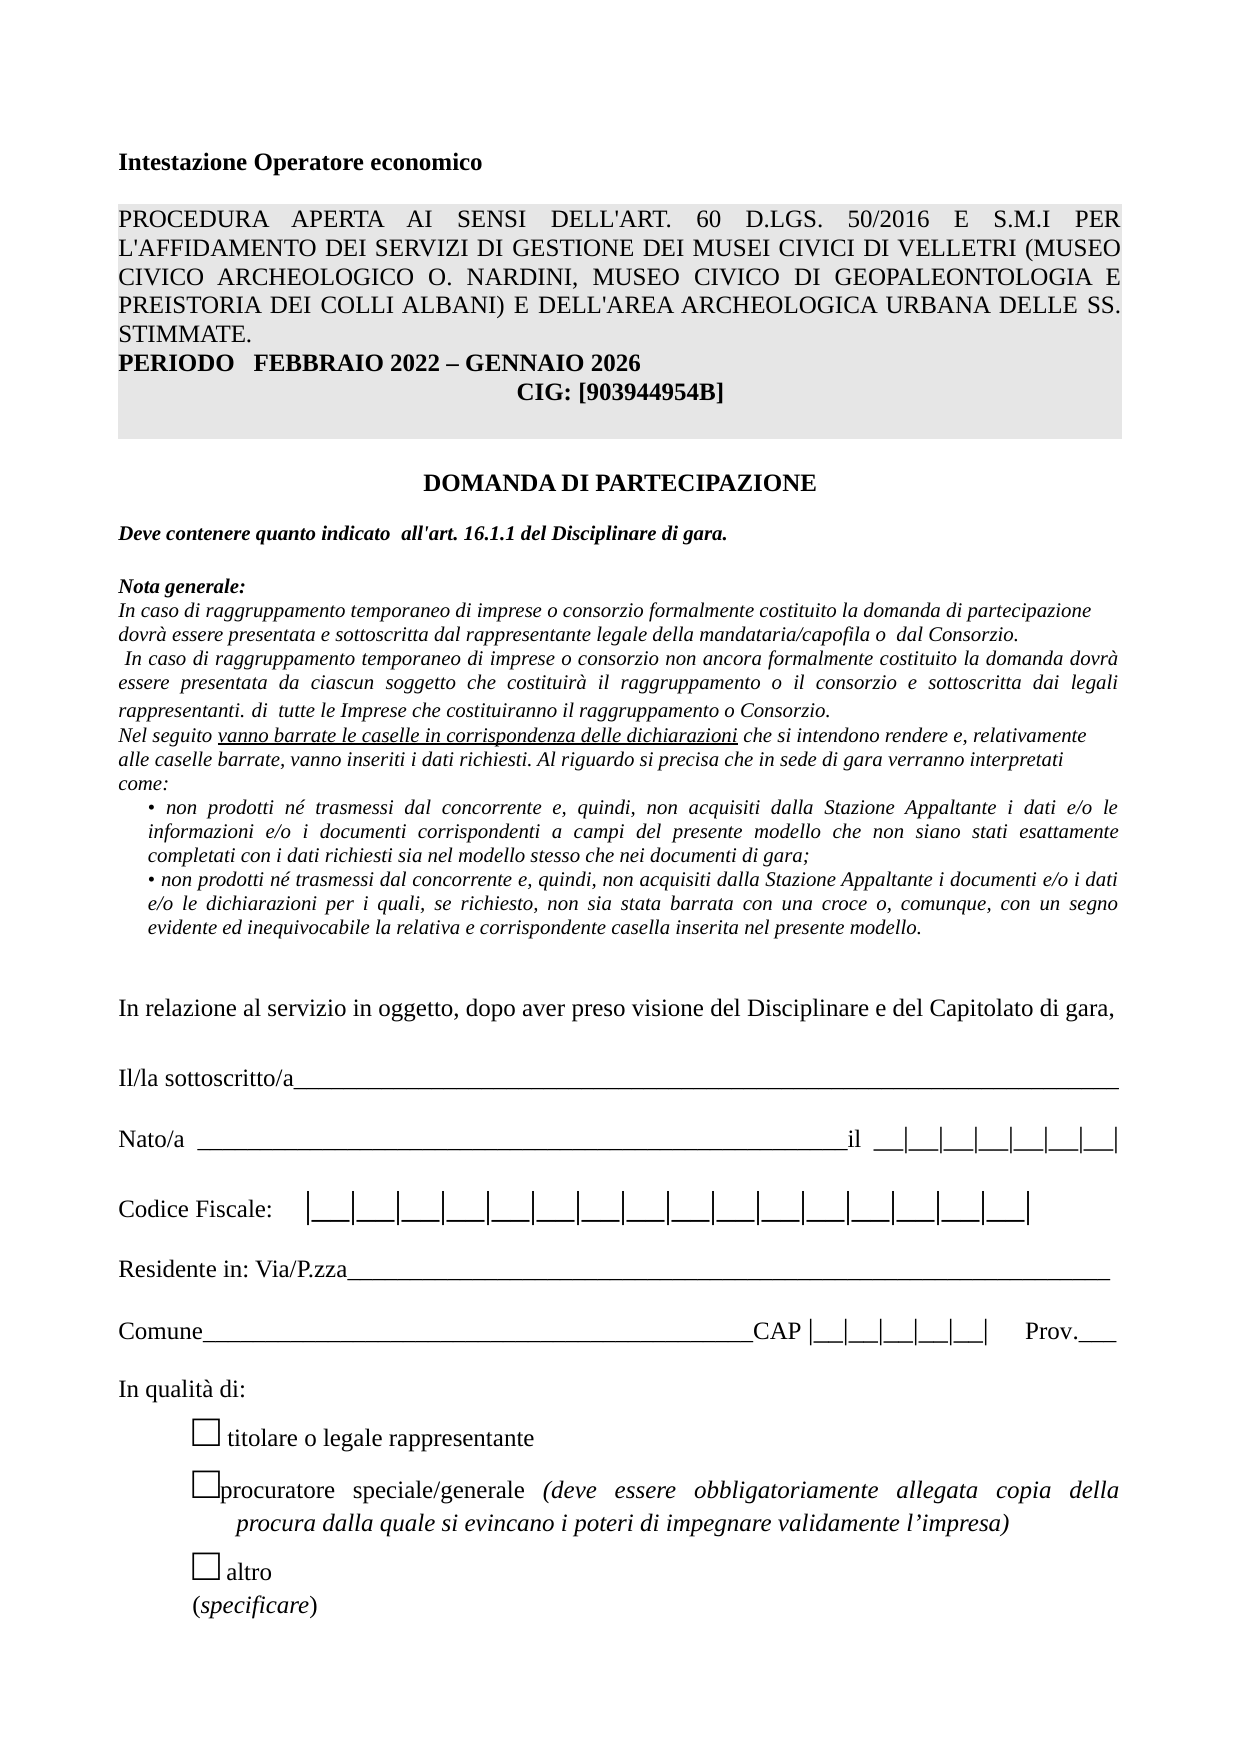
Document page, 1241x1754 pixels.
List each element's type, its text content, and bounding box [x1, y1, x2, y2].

text Comune____________________________________________CAP |__|__|__|__|__| Prov.___ [118, 1312, 1122, 1346]
text In caso di raggruppamento temporaneo di imprese o consorzio formalmente costituito la domanda di partecipazione dovrà essere presentata e sottoscritta dal rappresentante legale della mandataria/capofila o dal Consorzio. [118, 598, 1122, 646]
text Codice Fiscale: |__|__|__|__|__|__|__|__|__|__|__|__|__|__|__|__| [118, 1183, 1122, 1226]
text • non prodotti né trasmessi dal concorrente e, quindi, non acquisiti dalla Stazione Appaltante i documenti e/o i dati e/o le dichiarazioni per i quali, se richiesto, non sia stata barrata con una croce o, comunque, con un segno evidente ed inequivocabile la relativa e corrispondente casella inserita nel presente modello. [148, 867, 1122, 939]
text Nel seguito vanno barrate le caselle in corrispondenza delle dichiarazioni che si intendono rendere e, relativamente alle caselle barrate, vanno inseriti i dati richiesti. Al riguardo si precisa che in sede di gara verranno interpretati come: [118, 723, 1122, 795]
text (specificare) [118, 1590, 1122, 1619]
text Nota generale: [118, 573, 1122, 598]
text Residente in: Via/P.zza_____________________________________________________________ [118, 1254, 1122, 1283]
text CIG: [903944954B] [118, 377, 1122, 406]
text Nato/a ____________________________________________________il __|__|__|__|__|__|__| [118, 1120, 1122, 1154]
text In caso di raggruppamento temporaneo di imprese o consorzio non ancora formalmente costituito la domanda dovrà essere presentata da ciascun soggetto che costituirà il raggruppamento o il consorzio e sottoscritta dai legali rappresentanti. di tutte le Imprese che costituiranno il raggruppamento o Consorzio. [118, 646, 1122, 723]
text □ titolare o legale rappresentante [118, 1403, 1122, 1456]
text PERIODO FEBBRAIO 2022 – GENNAIO 2026 [118, 348, 1122, 377]
text □ altro [118, 1537, 1122, 1590]
text Deve contenere quanto indicato all'art. 16.1.1 del Disciplinare di gara. [118, 521, 1122, 545]
text In qualità di: [118, 1374, 1122, 1403]
text Il/la sottoscritto/a__________________________________________________________________ [118, 1063, 1122, 1092]
text • non prodotti né trasmessi dal concorrente e, quindi, non acquisiti dalla Stazione Appaltante i dati e/o le informazioni e/o i documenti corrispondenti a campi del presente modello che non siano stati esattamente completati con i dati richiesti sia nel modello stesso che nei documenti di gara; [148, 795, 1122, 867]
text DOMANDA DI PARTECIPAZIONE [118, 468, 1122, 497]
text In relazione al servizio in oggetto, dopo aver preso visione del Disciplinare e del Capitolato di gara, [118, 993, 1122, 1022]
text Intestazione Operatore economico [118, 147, 1122, 176]
text PROCEDURA APERTA AI SENSI DELL'ART. 60 D.LGS. 50/2016 E S.M.I PER L'AFFIDAMENTO DEI SERVIZI DI GESTIONE DEI MUSEI CIVICI DI VELLETRI (MUSEO CIVICO ARCHEOLOGICO O. NARDINI, MUSEO CIVICO DI GEOPALEONTOLOGIA E PREISTORIA DEI COLLI ALBANI) E DELL'AREA ARCHEOLOGICA URBANA DELLE SS. STIMMATE. [118, 204, 1122, 348]
text □procuratore speciale/generale (deve essere obbligatoriamente allegata copia della procura dalla quale si evincano i poteri di impegnare validamente l’impresa) [192, 1456, 1122, 1537]
